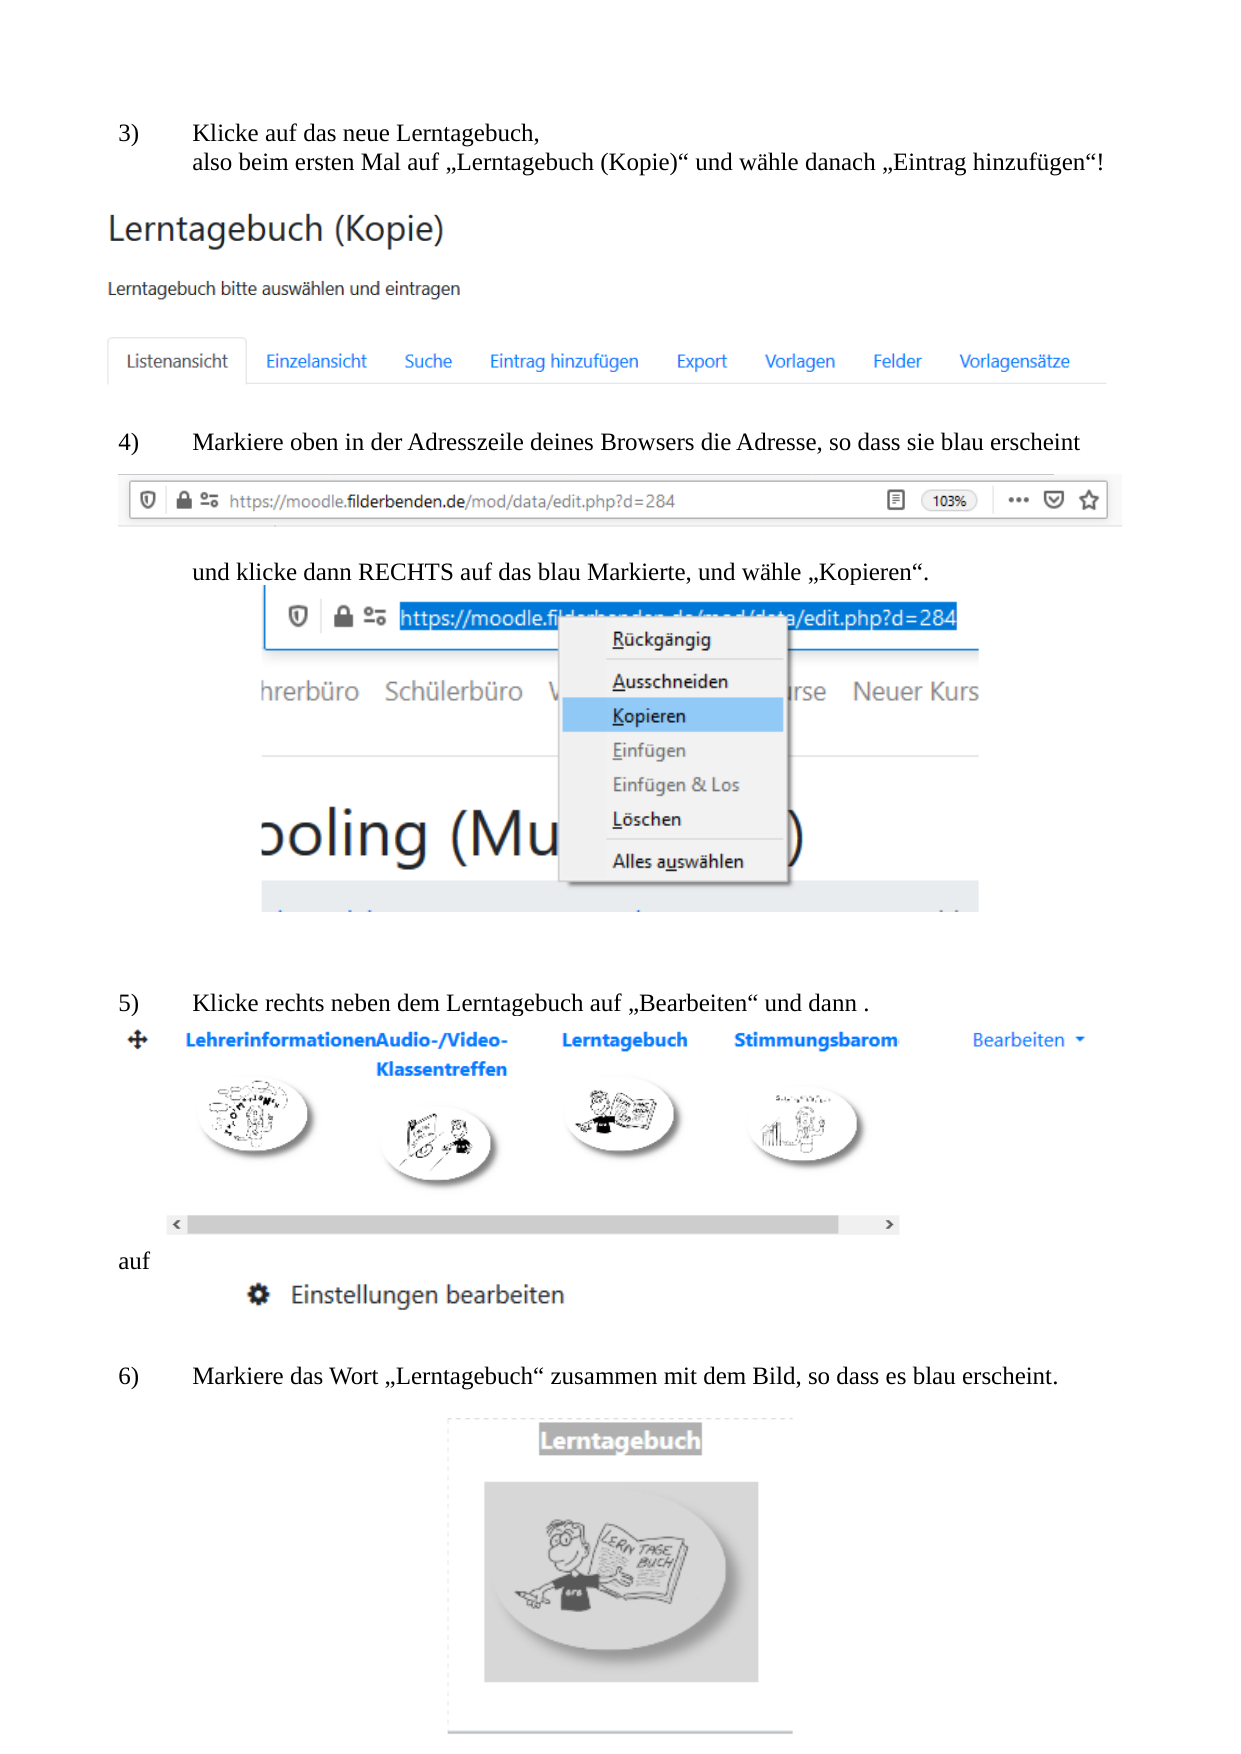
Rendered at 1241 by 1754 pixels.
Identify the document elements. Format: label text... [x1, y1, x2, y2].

picture [261, 585, 979, 912]
text 6) Markiere das Wort „Lerntagebuch“ zusammen mit dem Bild, so dass es blau erscheint. [118, 1361, 1122, 1389]
text 3) Klicke auf das neue Lerntagebuch, [118, 118, 1122, 147]
text 4) Markiere oben in der Adresszeile deines Browsers die Adresse, so dass sie blau erscheint [118, 427, 1122, 474]
text auf [118, 1246, 1122, 1274]
text und klicke dann RECHTS auf das blau Markierte, und wähle „Kopieren“. [118, 557, 1122, 585]
picture [208, 1267, 602, 1318]
picture [102, 203, 1107, 399]
picture [118, 474, 1123, 528]
text 5) Klicke rechts neben dem Lerntagebuch auf „Bearbeiten“ und dann . [118, 988, 1122, 1016]
picture [447, 1418, 793, 1745]
text also beim ersten Mal auf „Lerntagebuch (Kopie)“ und wähle danach „Eintrag hinzufügen“! [118, 147, 1122, 176]
picture [118, 1016, 1123, 1246]
text [118, 528, 1122, 557]
